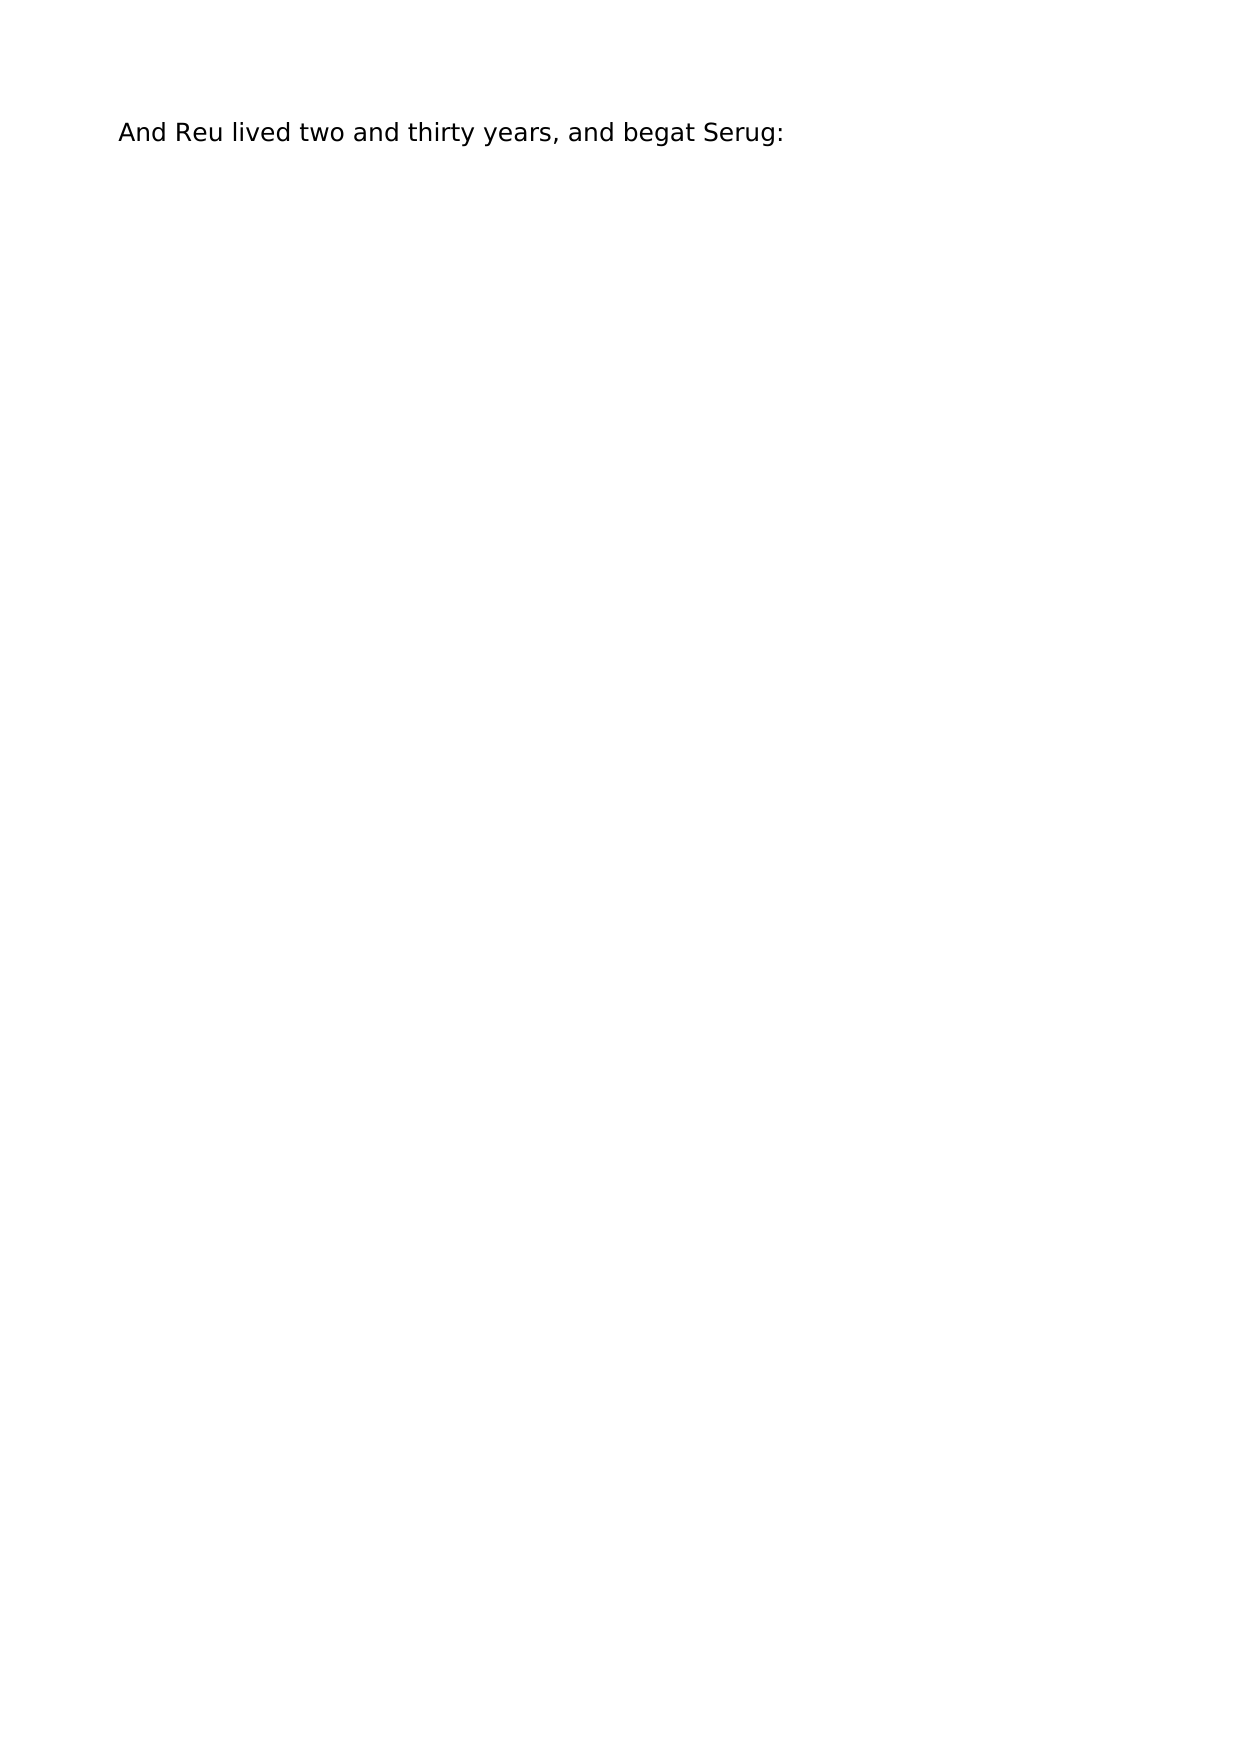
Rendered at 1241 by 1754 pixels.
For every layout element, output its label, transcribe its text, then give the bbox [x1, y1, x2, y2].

text And Reu lived two and thirty years, and begat Serug: [118, 118, 1122, 147]
